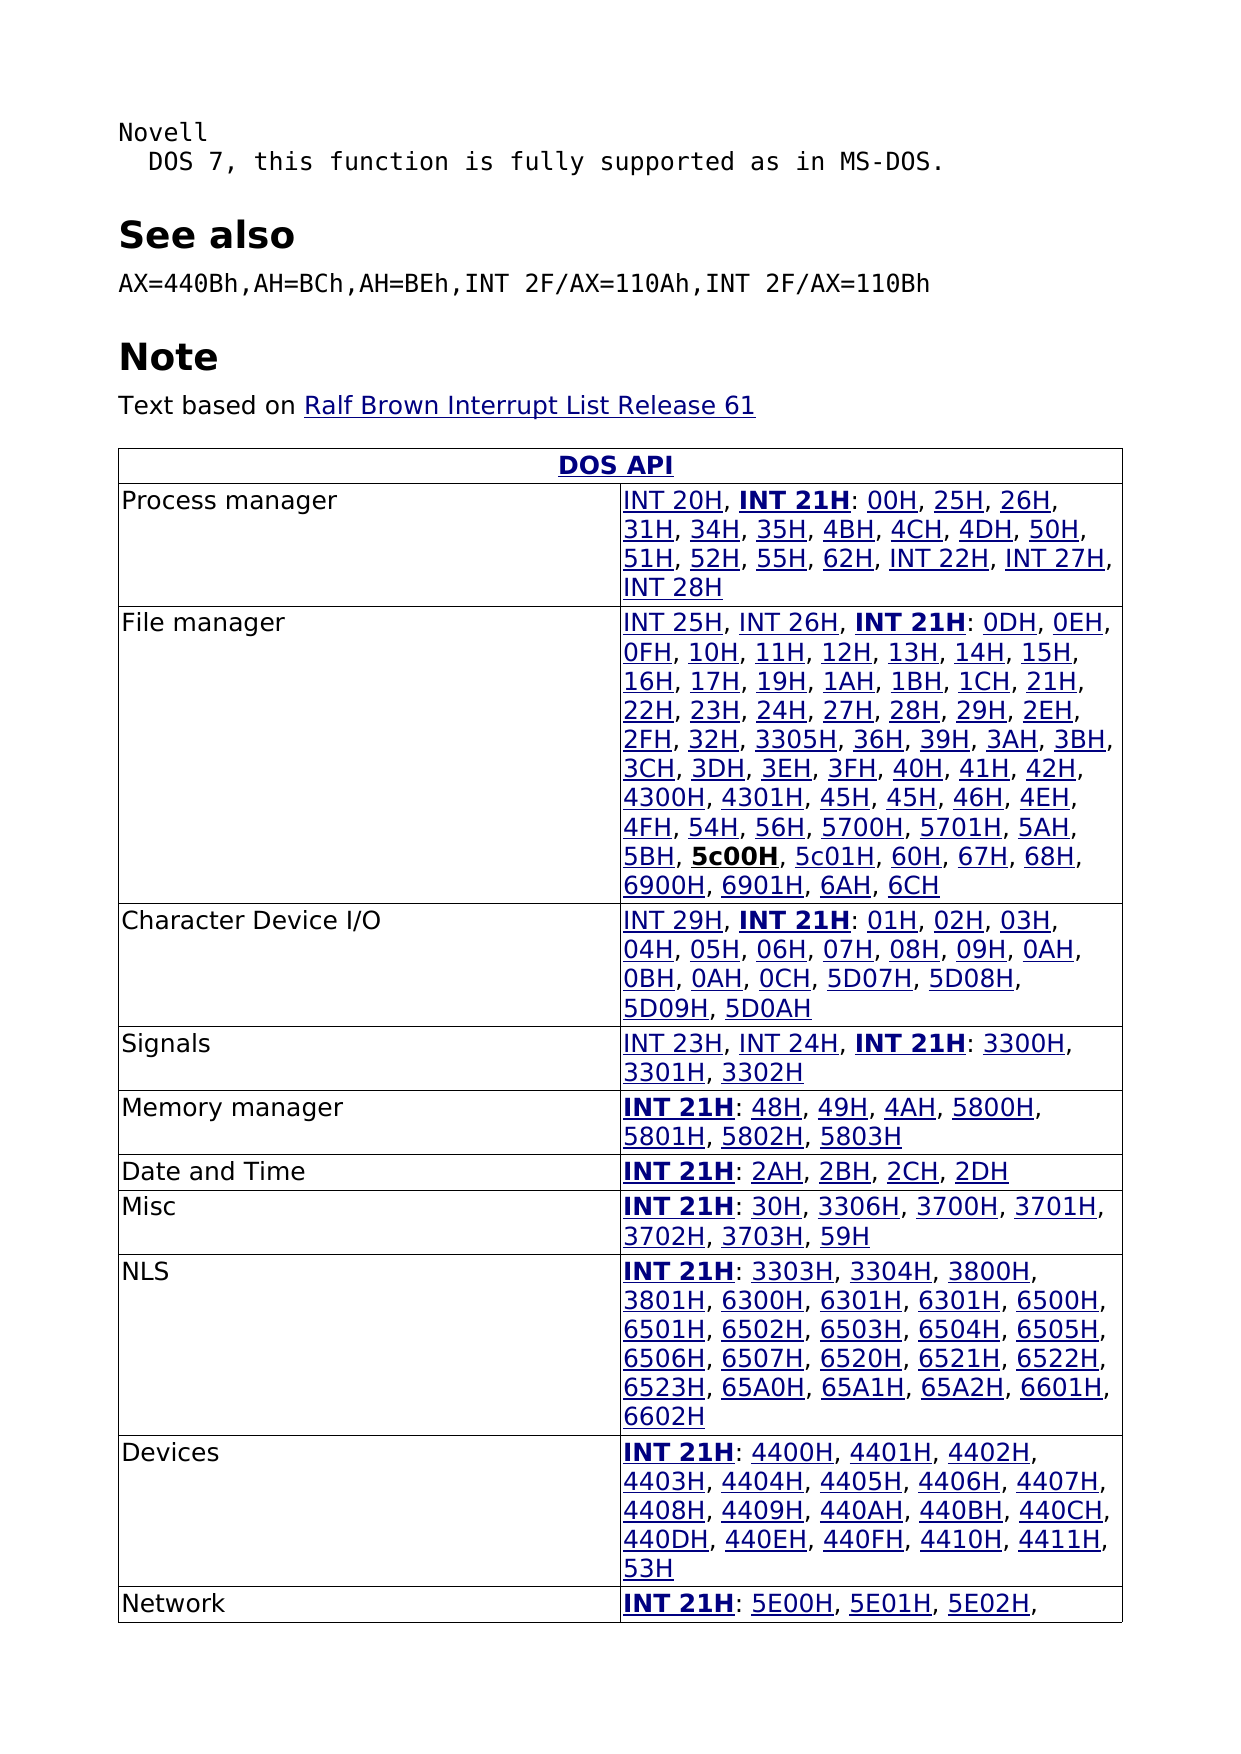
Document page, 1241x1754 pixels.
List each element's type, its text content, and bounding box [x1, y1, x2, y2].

table_cell INT 21H: 48H, 49H, 4AH, 5800H, 5801H, 5802H, 5803H [621, 1091, 1122, 1154]
table_cell INT 21H: 4400H, 4401H, 4402H, 4403H, 4404H, 4405H, 4406H, 4407H, 4408H, 4409H, 440AH, 440BH, 440CH, 440DH, 440EH, 440FH, 4410H, 4411H, 53H [621, 1436, 1122, 1586]
table_cell INT 29H, INT 21H: 01H, 02H, 03H, 04H, 05H, 06H, 07H, 08H, 09H, 0AH, 0BH, 0AH, 0CH, 5D07H, 5D08H, 5D09H, 5D0AH [621, 904, 1122, 1026]
table_cell Misc [119, 1191, 620, 1254]
table_cell Process manager [119, 484, 620, 606]
subtitle See also [118, 213, 1122, 257]
table_cell Network [119, 1587, 620, 1622]
table_cell Character Device I/O [119, 904, 620, 1026]
table_cell INT 21H: 2AH, 2BH, 2CH, 2DH [621, 1155, 1122, 1189]
table_cell Memory manager [119, 1091, 620, 1154]
table_cell INT 21H: 5E00H, 5E01H, 5E02H, [621, 1587, 1122, 1622]
text AX=440Bh,AH=BCh,AH=BEh,INT 2F/AX=110Ah,INT 2F/AX=110Bh [118, 269, 1122, 298]
table_cell INT 20H, INT 21H: 00H, 25H, 26H, 31H, 34H, 35H, 4BH, 4CH, 4DH, 50H, 51H, 52H, 55H, 62H, INT 22H, INT 27H, INT 28H [621, 484, 1122, 606]
table_header DOS API [119, 449, 1122, 483]
table_cell INT 21H: 30H, 3306H, 3700H, 3701H, 3702H, 3703H, 59H [621, 1191, 1122, 1254]
text Novell DOS 7, this function is fully supported as in MS-DOS. [118, 118, 1122, 176]
table_cell INT 23H, INT 24H, INT 21H: 3300H, 3301H, 3302H [621, 1027, 1122, 1090]
table_cell Date and Time [119, 1155, 620, 1189]
table_cell Devices [119, 1436, 620, 1586]
table_cell Signals [119, 1027, 620, 1090]
table_cell INT 25H, INT 26H, INT 21H: 0DH, 0EH, 0FH, 10H, 11H, 12H, 13H, 14H, 15H, 16H, 17H, 19H, 1AH, 1BH, 1CH, 21H, 22H, 23H, 24H, 27H, 28H, 29H, 2EH, 2FH, 32H, 3305H, 36H, 39H, 3AH, 3BH, 3CH, 3DH, 3EH, 3FH, 40H, 41H, 42H, 4300H, 4301H, 45H, 45H, 46H, 4EH, 4FH, 54H, 56H, 5700H, 5701H, 5AH, 5BH, 5c00H, 5c01H, 60H, 67H, 68H, 6900H, 6901H, 6AH, 6CH [621, 607, 1122, 903]
subtitle Note [118, 335, 1122, 379]
text Text based on Ralf Brown Interrupt List Release 61 [118, 391, 1122, 421]
table_cell File manager [119, 607, 620, 903]
table_cell NLS [119, 1255, 620, 1435]
table_cell INT 21H: 3303H, 3304H, 3800H, 3801H, 6300H, 6301H, 6301H, 6500H, 6501H, 6502H, 6503H, 6504H, 6505H, 6506H, 6507H, 6520H, 6521H, 6522H, 6523H, 65A0H, 65A1H, 65A2H, 6601H, 6602H [621, 1255, 1122, 1435]
